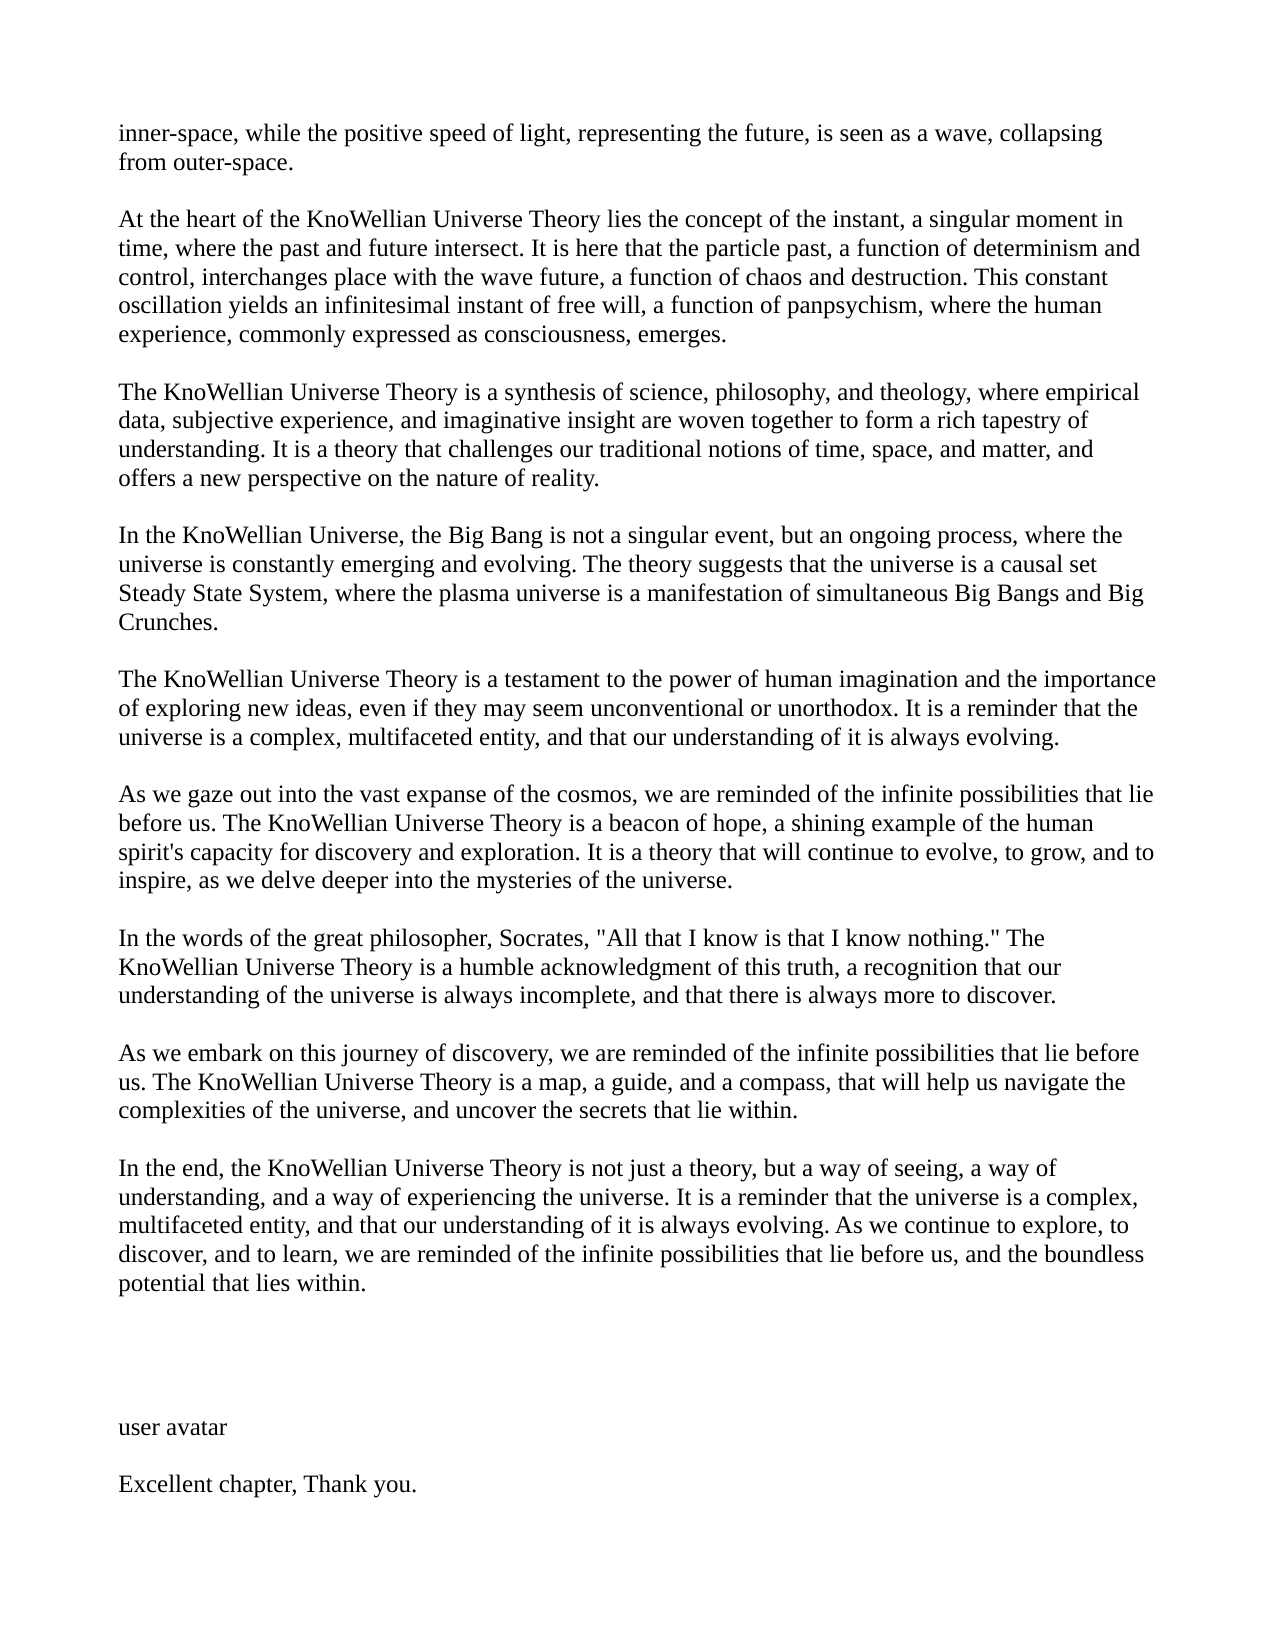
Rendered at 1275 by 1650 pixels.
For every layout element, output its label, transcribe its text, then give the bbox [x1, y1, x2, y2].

text The KnoWellian Universe Theory is a synthesis of science, philosophy, and theology, where empirical data, subjective experience, and imaginative insight are woven together to form a rich tapestry of understanding. It is a theory that challenges our traditional notions of time, space, and matter, and offers a new perspective on the nature of reality. [118, 377, 1157, 492]
text Excellent chapter, Thank you. [118, 1469, 1157, 1498]
text In the words of the great philosopher, Socrates, "All that I know is that I know nothing." The KnoWellian Universe Theory is a humble acknowledgment of this truth, a recognition that our understanding of the universe is always incomplete, and that there is always more to discover. [118, 923, 1157, 1009]
text inner-space, while the positive speed of light, representing the future, is seen as a wave, collapsing from outer-space. [118, 118, 1157, 176]
text At the heart of the KnoWellian Universe Theory lies the concept of the instant, a singular moment in time, where the past and future intersect. It is here that the particle past, a function of determinism and control, interchanges place with the wave future, a function of chaos and destruction. This constant oscillation yields an infinitesimal instant of free will, a function of panpsychism, where the human experience, commonly expressed as consciousness, emerges. [118, 204, 1157, 348]
text In the KnoWellian Universe, the Big Bang is not a singular event, but an ongoing process, where the universe is constantly emerging and evolving. The theory suggests that the universe is a causal set Steady State System, where the plasma universe is a manifestation of simultaneous Big Bangs and Big Crunches. [118, 521, 1157, 636]
text In the end, the KnoWellian Universe Theory is not just a theory, but a way of seeing, a way of understanding, and a way of experiencing the universe. It is a reminder that the universe is a complex, multifaceted entity, and that our understanding of it is always evolving. As we continue to explore, to discover, and to learn, we are reminded of the infinite possibilities that lie before us, and the boundless potential that lies within. [118, 1153, 1157, 1297]
text As we gaze out into the vast expanse of the cosmos, we are reminded of the infinite possibilities that lie before us. The KnoWellian Universe Theory is a beacon of hope, a shining example of the human spirit's capacity for discovery and exploration. It is a theory that will continue to evolve, to grow, and to inspire, as we delve deeper into the mysteries of the universe. [118, 779, 1157, 894]
text The KnoWellian Universe Theory is a testament to the power of human imagination and the importance of exploring new ideas, even if they may seem unconventional or unorthodox. It is a reminder that the universe is a complex, multifaceted entity, and that our understanding of it is always evolving. [118, 664, 1157, 751]
text As we embark on this journey of discovery, we are reminded of the infinite possibilities that lie before us. The KnoWellian Universe Theory is a map, a guide, and a compass, that will help us navigate the complexities of the universe, and uncover the secrets that lie within. [118, 1038, 1157, 1124]
text user avatar [118, 1412, 1157, 1441]
